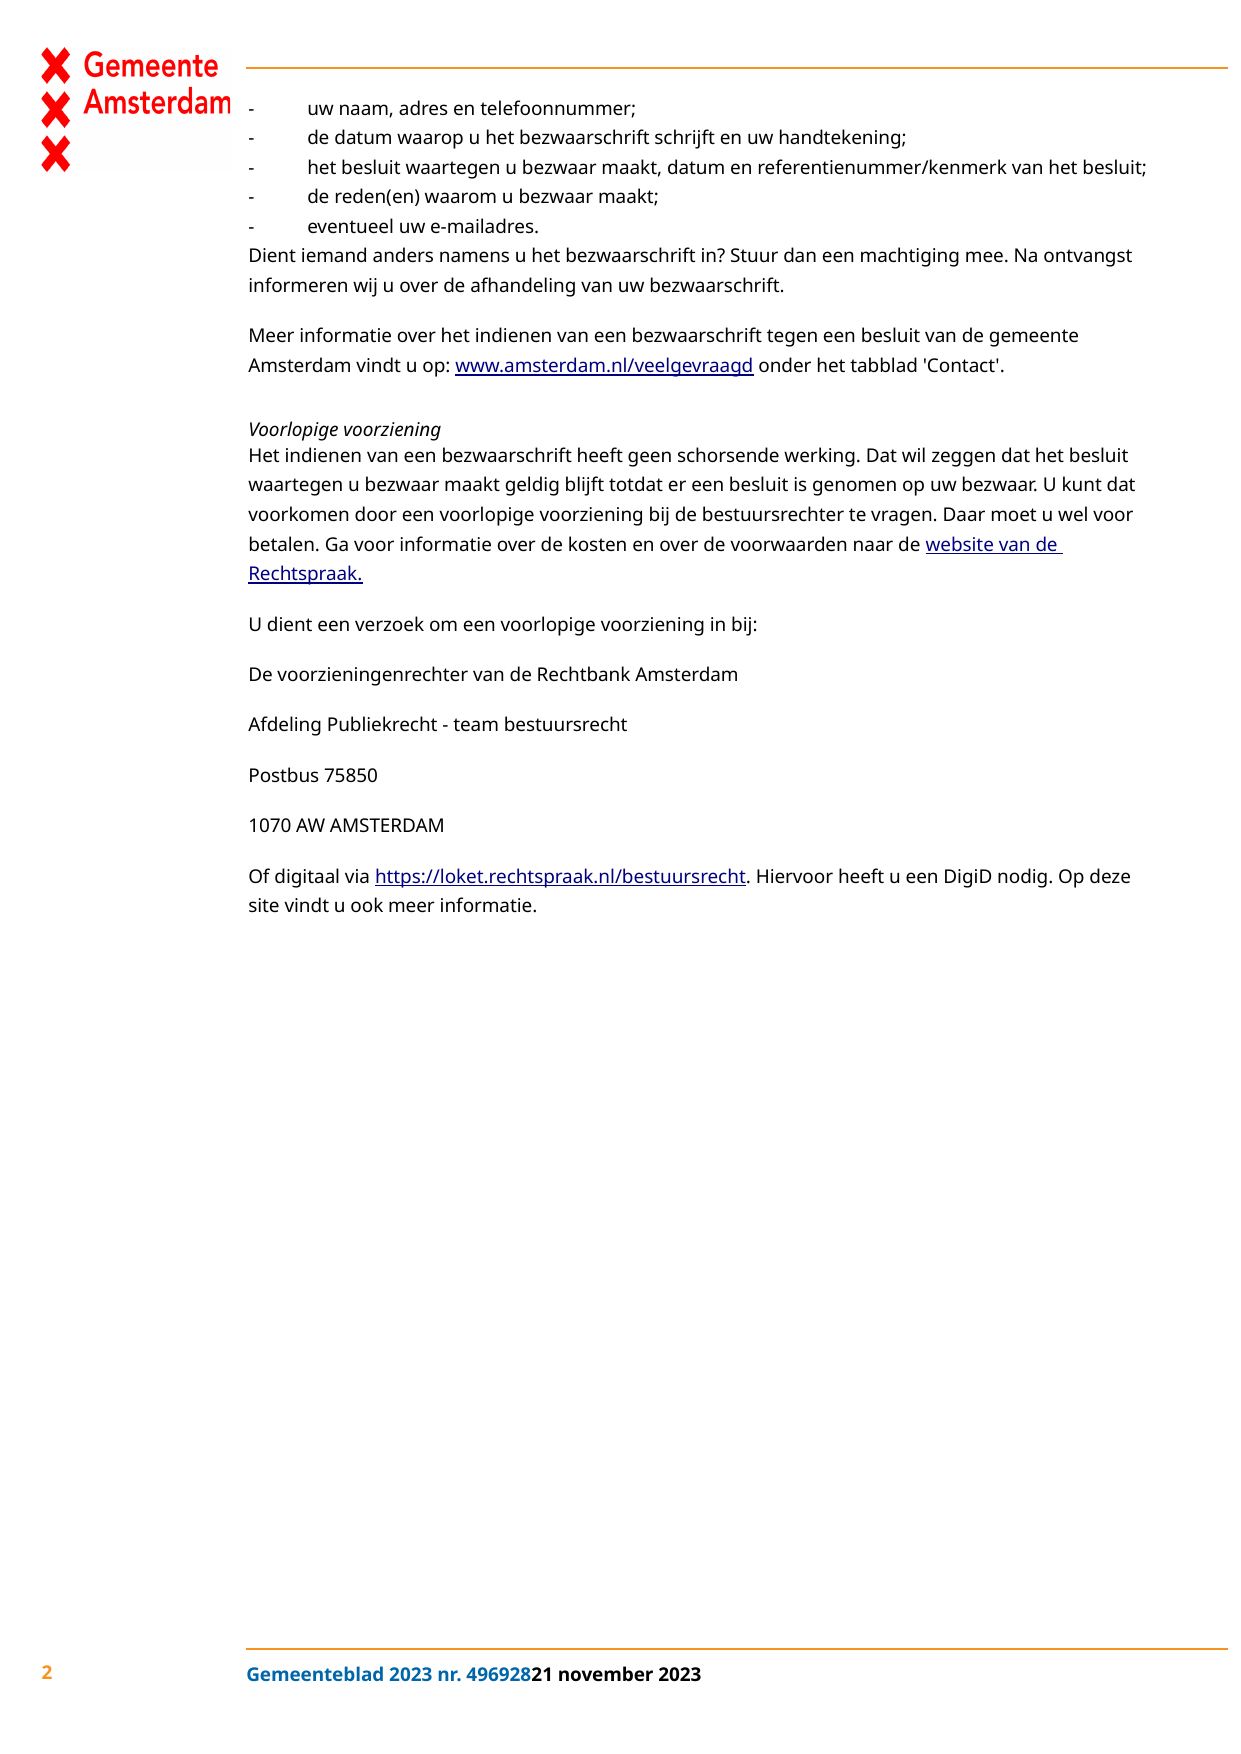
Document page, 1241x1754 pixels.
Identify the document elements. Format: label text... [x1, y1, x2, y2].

text Het indienen van een bezwaarschrift heeft geen schorsende werking. Dat wil zeggen dat het besluit waartegen u bezwaar maakt geldig blijft totdat er een besluit is genomen op uw bezwaar. U kunt dat voorkomen door een voorlopige voorziening bij de bestuursrechter te vragen. Daar moet u wel voor betalen. Ga voor informatie over de kosten en over de voorwaarden naar de website van de Rechtspraak. [248, 442, 1152, 586]
text Meer informatie over het indienen van een bezwaarschrift tegen een besluit van de gemeente Amsterdam vindt u op: www.amsterdam.nl/veelgevraagd onder het tabblad 'Contact'. [248, 323, 1152, 378]
list het besluit waartegen u bezwaar maakt, datum en referentienummer/kenmerk van het besluit; [248, 154, 1152, 180]
text Voorlopige voorziening [248, 416, 1152, 442]
list de reden(en) waarom u bezwaar maakt; [248, 183, 1152, 209]
text De voorzieningenrechter van de Rechtbank Amsterdam [248, 661, 1152, 687]
text 1070 AW AMSTERDAM [248, 812, 1152, 838]
picture [41, 47, 231, 172]
text Dient iemand anders namens u het bezwaarschrift in? Stuur dan een machtiging mee. Na ontvangst informeren wij u over de afhandeling van uw bezwaarschrift. [248, 243, 1152, 298]
text Of digitaal via https://loket.rechtspraak.nl/bestuursrecht. Hiervoor heeft u een DigiD nodig. Op deze site vindt u ook meer informatie. [248, 863, 1152, 918]
text U dient een verzoek om een voorlopige voorziening in bij: [248, 611, 1152, 636]
text Afdeling Publiekrecht - team bestuursrecht [248, 712, 1152, 737]
list eventueel uw e-mailadres. [248, 213, 1152, 239]
text Postbus 75850 [248, 762, 1152, 788]
list de datum waarop u het bezwaarschrift schrijft en uw handtekening; [248, 124, 1152, 150]
list uw naam, adres en telefoonnummer; [248, 95, 1152, 121]
